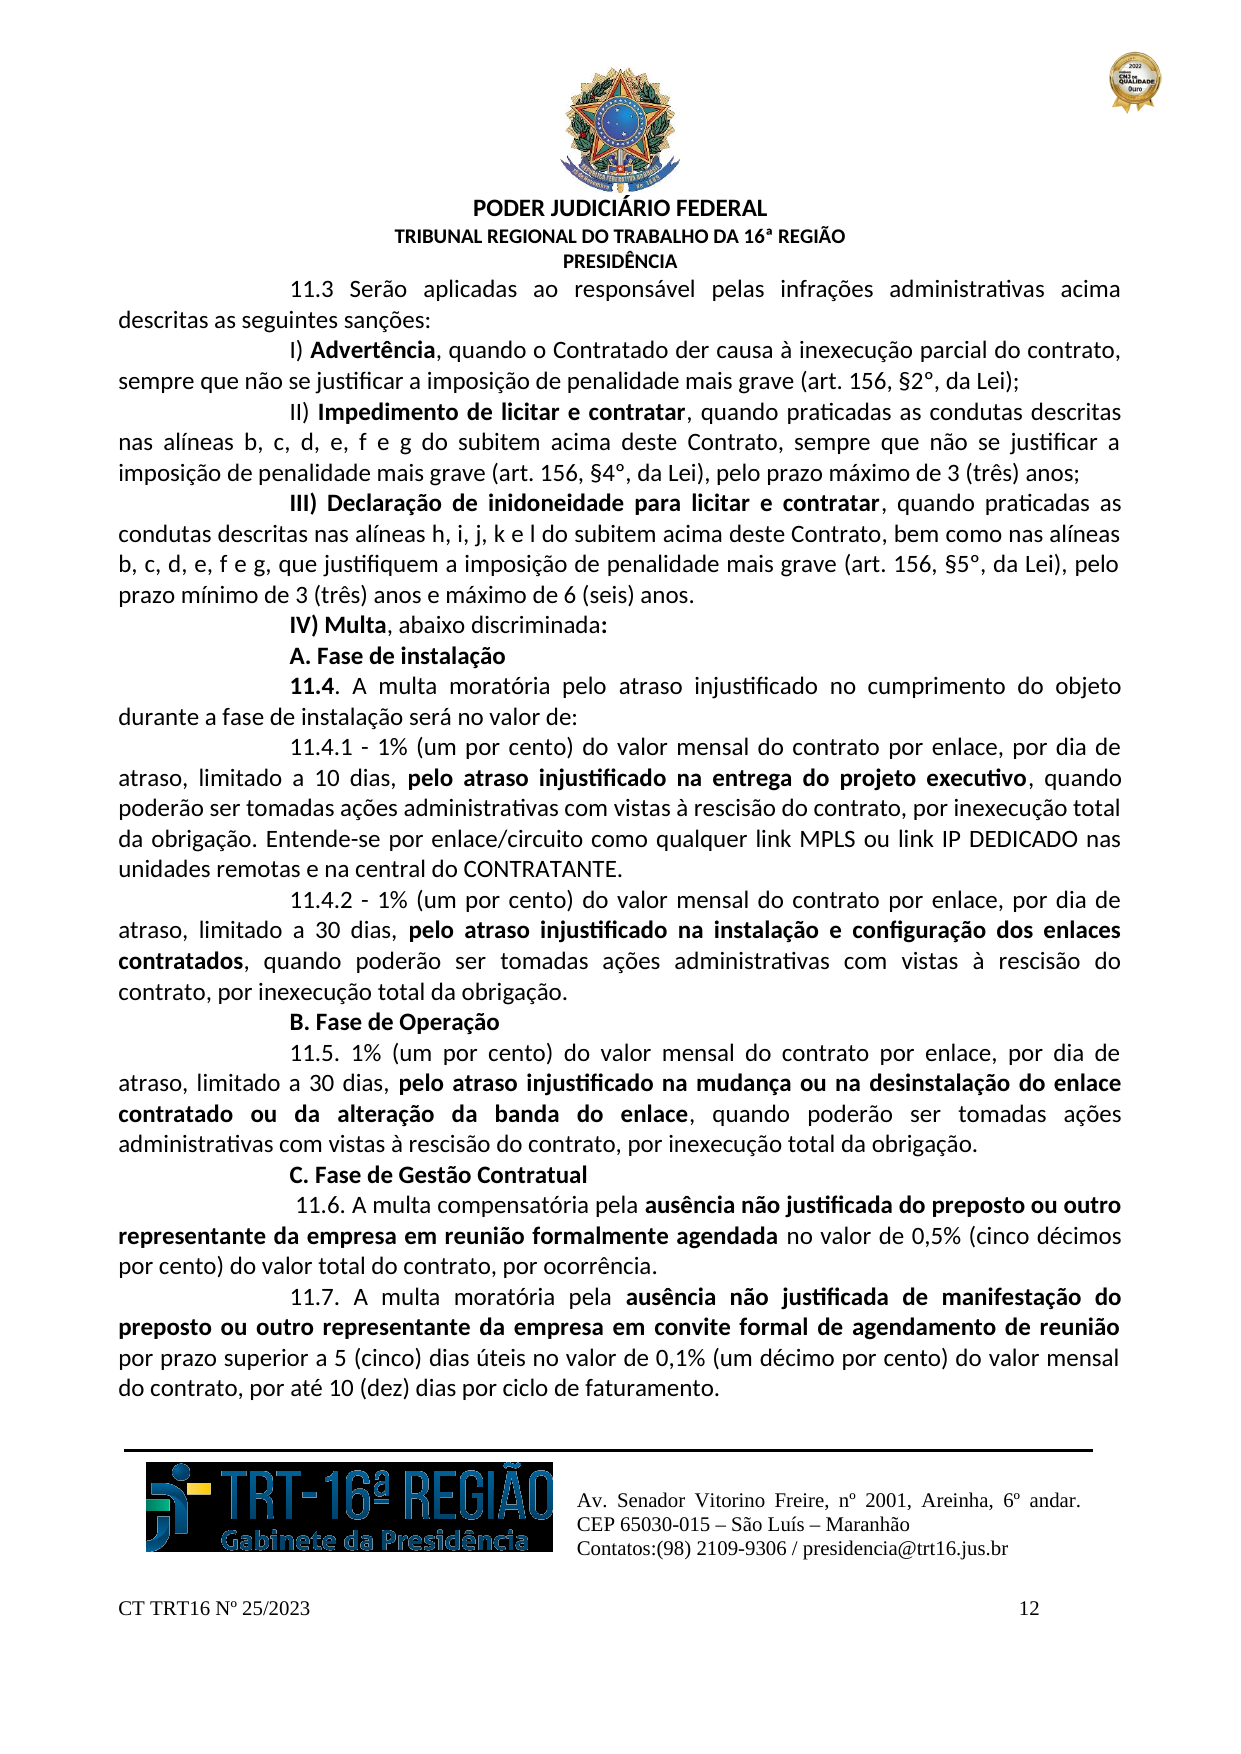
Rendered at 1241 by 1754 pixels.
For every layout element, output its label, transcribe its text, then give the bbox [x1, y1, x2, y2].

text II) Impedimento de licitar e contratar, quando praticadas as condutas descritas nas alíneas b, c, d, e, f e g do subitem acima deste Contrato, sempre que não se justificar a imposição de penalidade mais grave (art. 156, §4º, da Lei), pelo prazo máximo de 3 (três) anos; [118, 396, 1122, 487]
text IV) Multa, abaixo discriminada: [118, 609, 1122, 640]
picture [560, 67, 680, 193]
text III) Declaração de inidoneidade para licitar e contratar, quando praticadas as condutas descritas nas alíneas h, i, j, k e l do subitem acima deste Contrato, bem como nas alíneas b, c, d, e, f e g, que justifiquem a imposição de penalidade mais grave (art. 156, §5º, da Lei), pelo prazo mínimo de 3 (três) anos e máximo de 6 (seis) anos. [118, 487, 1122, 609]
text 11.3 Serão aplicadas ao responsável pelas infrações administrativas acima descritas as seguintes sanções: [118, 274, 1122, 335]
text 11.4.2 - 1% (um por cento) do valor mensal do contrato por enlace, por dia de atraso, limitado a 30 dias, pelo atraso injustificado na instalação e configuração dos enlaces contratados, quando poderão ser tomadas ações administrativas com vistas à rescisão do contrato, por inexecução total da obrigação. [118, 884, 1122, 1006]
text 11.5. 1% (um por cento) do valor mensal do contrato por enlace, por dia de atraso, limitado a 30 dias, pelo atraso injustificado na mudança ou na desinstalação do enlace contratado ou da alteração da banda do enlace, quando poderão ser tomadas ações administrativas com vistas à rescisão do contrato, por inexecução total da obrigação. [118, 1037, 1122, 1159]
picture [1094, 40, 1172, 121]
text I) Advertência, quando o Contratado der causa à inexecução parcial do contrato, sempre que não se justificar a imposição de penalidade mais grave (art. 156, §2º, da Lei); [118, 335, 1122, 396]
text 11.4.1 - 1% (um por cento) do valor mensal do contrato por enlace, por dia de atraso, limitado a 10 dias, pelo atraso injustificado na entrega do projeto executivo, quando poderão ser tomadas ações administrativas com vistas à rescisão do contrato, por inexecução total da obrigação. Entende-se por enlace/circuito como qualquer link MPLS ou link IP DEDICADO nas unidades remotas e na central do CONTRATANTE. [118, 731, 1122, 884]
text 11.4. A multa moratória pelo atraso injustificado no cumprimento do objeto durante a fase de instalação será no valor de: [118, 670, 1122, 731]
text 11.7. A multa moratória pela ausência não justificada de manifestação do preposto ou outro representante da empresa em convite formal de agendamento de reunião por prazo superior a 5 (cinco) dias úteis no valor de 0,1% (um décimo por cento) do valor mensal do contrato, por até 10 (dez) dias por ciclo de faturamento. [118, 1281, 1122, 1403]
text B. Fase de Operação [118, 1006, 1122, 1037]
text C. Fase de Gestão Contratual [118, 1159, 1122, 1189]
text A. Fase de instalação [118, 640, 1122, 670]
text 11.6. A multa compensatória pela ausência não justificada do preposto ou outro representante da empresa em reunião formalmente agendada no valor de 0,5% (cinco décimos por cento) do valor total do contrato, por ocorrência. [118, 1189, 1122, 1281]
